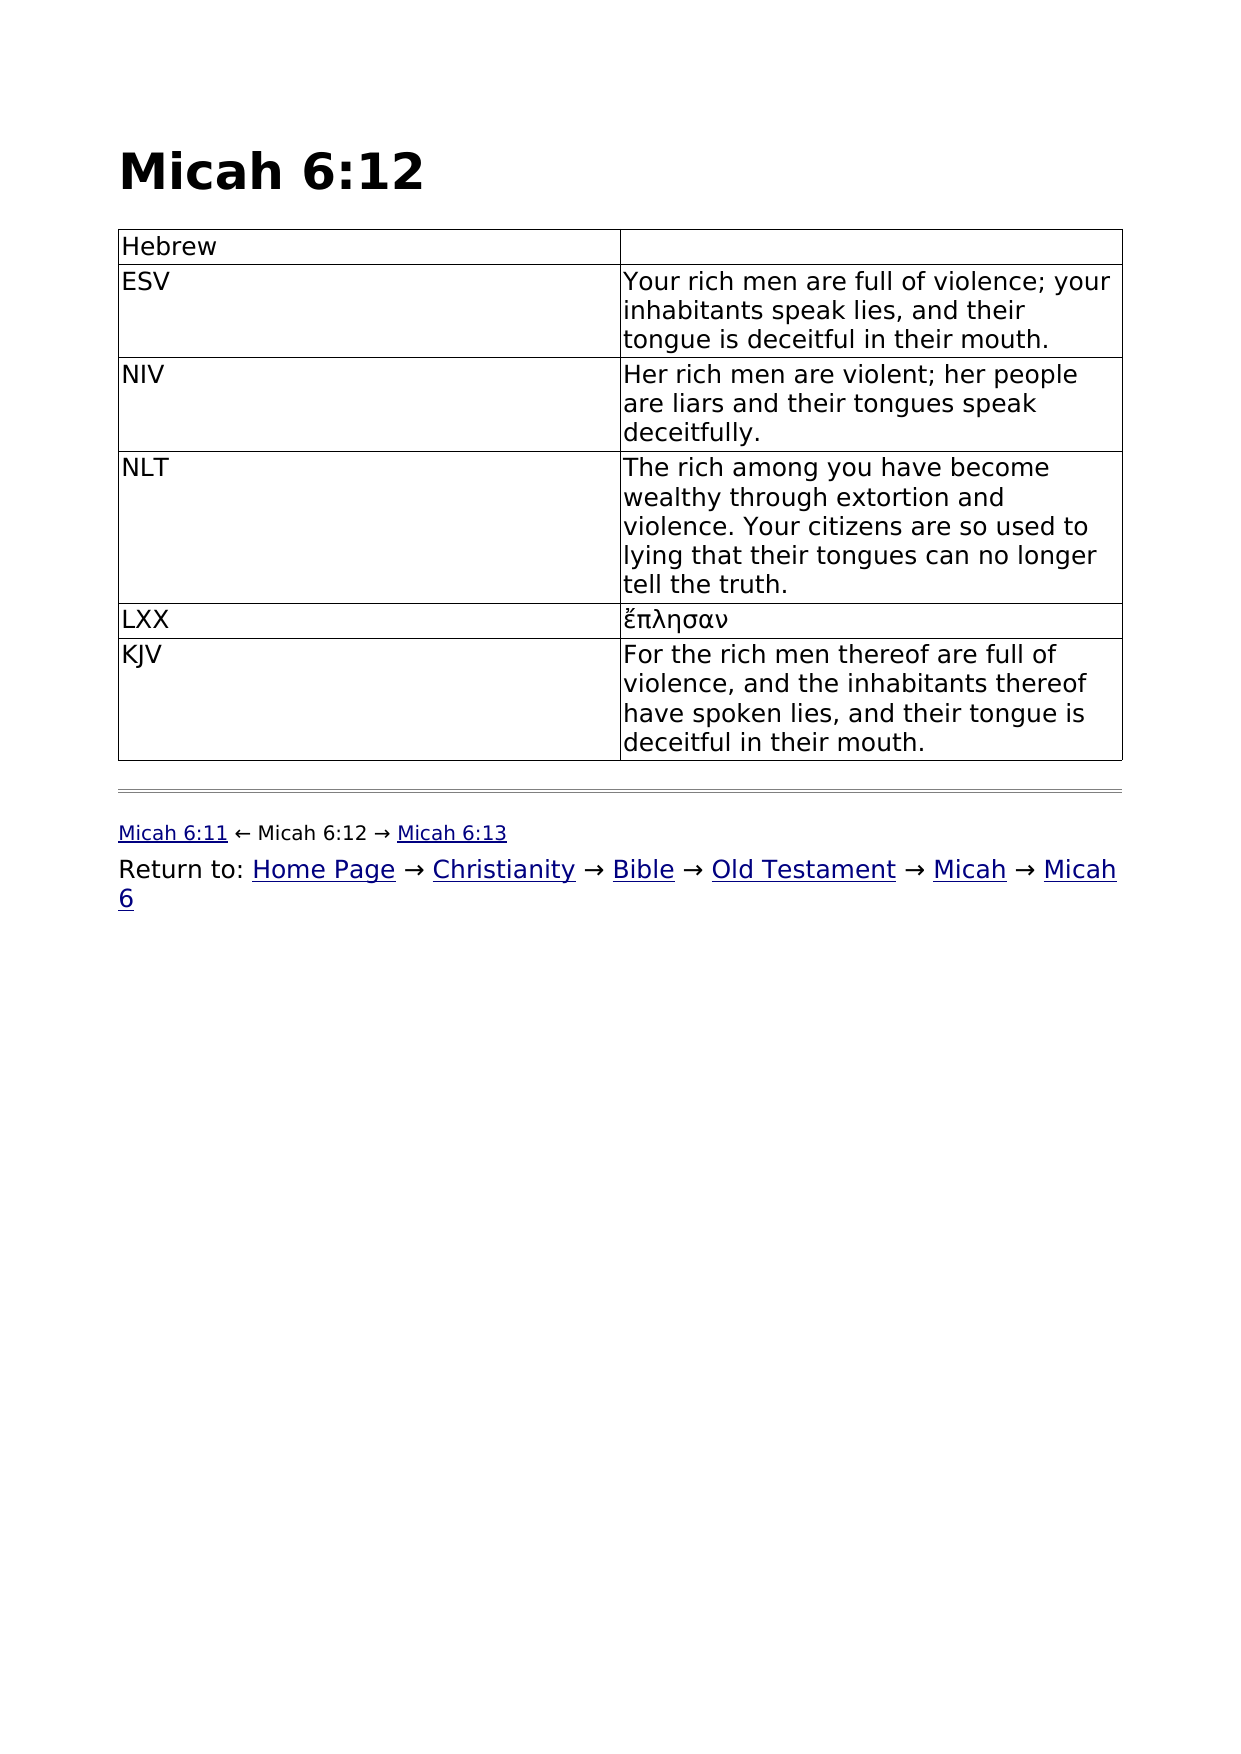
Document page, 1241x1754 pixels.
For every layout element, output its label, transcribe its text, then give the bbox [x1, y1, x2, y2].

table_cell KJV [119, 639, 620, 760]
table_cell For the rich men thereof are full of violence, and the inhabitants thereof have spoken lies, and their tongue is deceitful in their mouth. [621, 639, 1122, 760]
table_cell LXX [119, 604, 620, 637]
text Return to: Home Page → Christianity → Bible → Old Testament → Micah → Micah 6 [118, 855, 1122, 914]
table_cell NIV [119, 358, 620, 451]
table_cell Her rich men are violent; her people are liars and their tongues speak deceitfully. [621, 358, 1122, 451]
text Micah 6:11 ← Micah 6:12 → Micah 6:13 [118, 821, 1122, 855]
table_cell NLT [119, 452, 620, 602]
table_cell ἔπλησαν [621, 604, 1122, 637]
table_header Hebrew [119, 230, 620, 264]
subtitle Micah 6:12 [118, 143, 1122, 201]
table_cell The rich among you have become wealthy through extortion and violence. Your citizens are so used to lying that their tongues can no longer tell the truth. [621, 452, 1122, 602]
table_cell ESV [119, 265, 620, 357]
table_cell Your rich men are full of violence; your inhabitants speak lies, and their tongue is deceitful in their mouth. [621, 265, 1122, 357]
table_header [621, 230, 1122, 264]
